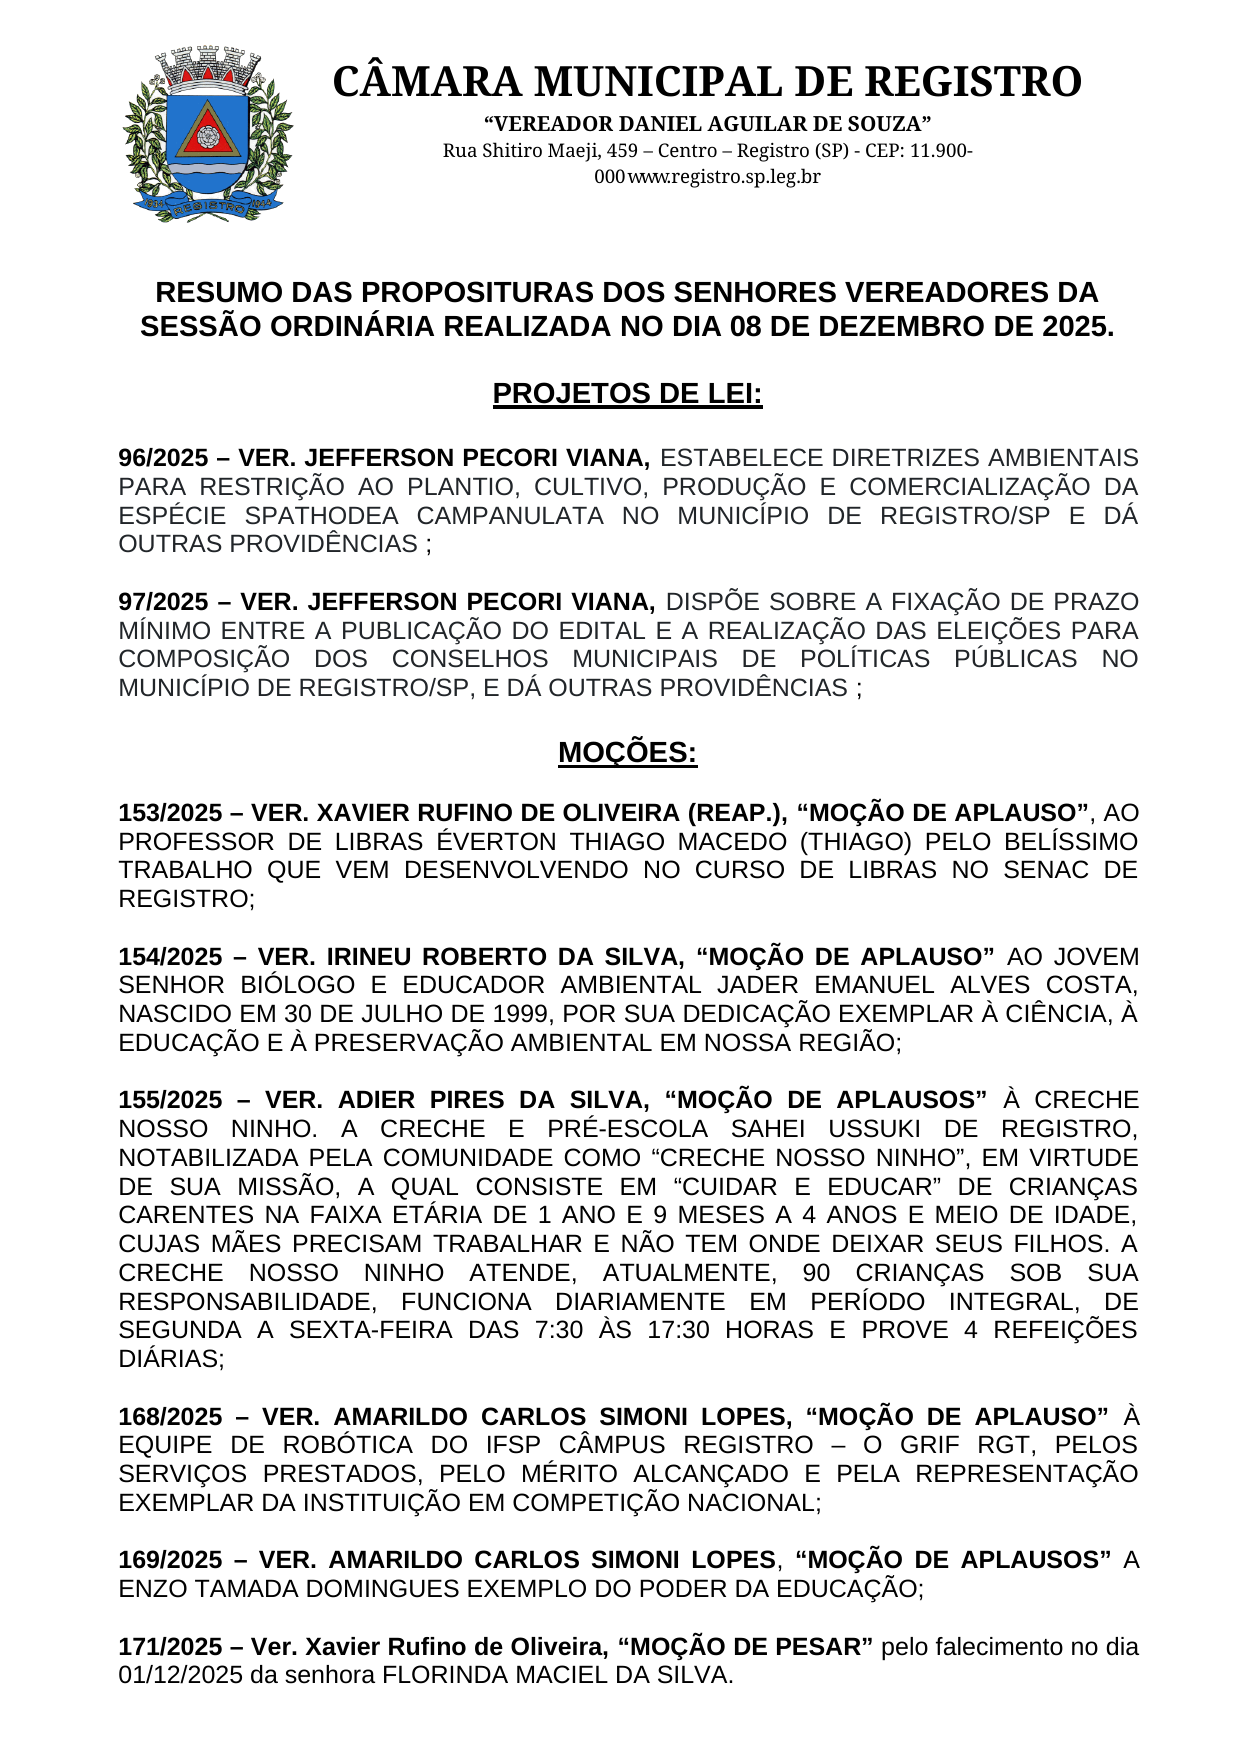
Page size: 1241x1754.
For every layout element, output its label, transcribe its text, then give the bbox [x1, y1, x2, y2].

text 169/2025 – VER. AMARILDO CARLOS SIMONI LOPES, “MOÇÃO DE APLAUSOS” A ENZO TAMADA DOMINGUES EXEMPLO DO PODER DA EDUCAÇÃO; [118, 1545, 1140, 1603]
subtitle PROJETOS DE LEI: [103, 376, 1152, 409]
subtitle RESUMO DAS PROPOSITURAS DOS SENHORES VEREADORES DA SESSÃO ORDINÁRIA REALIZADA NO DIA 08 DE DEZEMBRO DE 2025. [103, 275, 1152, 342]
text 168/2025 – VER. AMARILDO CARLOS SIMONI LOPES, “MOÇÃO DE APLAUSO” À EQUIPE DE ROBÓTICA DO IFSP CÂMPUS REGISTRO – O GRIF RGT, PELOS SERVIÇOS PRESTADOS, PELO MÉRITO ALCANÇADO E PELA REPRESENTAÇÃO EXEMPLAR DA INSTITUIÇÃO EM COMPETIÇÃO NACIONAL; [118, 1401, 1140, 1516]
text 155/2025 – VER. ADIER PIRES DA SILVA, “MOÇÃO DE APLAUSOS” À CRECHE NOSSO NINHO. A CRECHE E PRÉ-ESCOLA SAHEI USSUKI DE REGISTRO, NOTABILIZADA PELA COMUNIDADE COMO “CRECHE NOSSO NINHO”, EM VIRTUDE DE SUA MISSÃO, A QUAL CONSISTE EM “CUIDAR E EDUCAR” DE CRIANÇAS CARENTES NA FAIXA ETÁRIA DE 1 ANO E 9 MESES A 4 ANOS E MEIO DE IDADE, CUJAS MÃES PRECISAM TRABALHAR E NÃO TEM ONDE DEIXAR SEUS FILHOS. A CRECHE NOSSO NINHO ATENDE, ATUALMENTE, 90 CRIANÇAS SOB SUA RESPONSABILIDADE, FUNCIONA DIARIAMENTE EM PERÍODO INTEGRAL, DE SEGUNDA A SEXTA-FEIRA DAS 7:30 ÀS 17:30 HORAS E PROVE 4 REFEIÇÕES DIÁRIAS; [118, 1085, 1140, 1373]
text 153/2025 – VER. XAVIER RUFINO DE OLIVEIRA (REAP.), “MOÇÃO DE APLAUSO”, AO PROFESSOR DE LIBRAS ÉVERTON THIAGO MACEDO (THIAGO) PELO BELÍSSIMO TRABALHO QUE VEM DESENVOLVENDO NO CURSO DE LIBRAS NO SENAC DE REGISTRO; [118, 798, 1140, 913]
subtitle MOÇÕES: [103, 735, 1152, 769]
text 96/2025 – VER. JEFFERSON PECORI VIANA, ESTABELECE DIRETRIZES AMBIENTAIS PARA RESTRIÇÃO AO PLANTIO, CULTIVO, PRODUÇÃO E COMERCIALIZAÇÃO DA ESPÉCIE SPATHODEA CAMPANULATA NO MUNICÍPIO DE REGISTRO/SP E DÁ OUTRAS PROVIDÊNCIAS ; [118, 443, 1140, 558]
text 171/2025 – Ver. Xavier Rufino de Oliveira, “MOÇÃO DE PESAR” pelo falecimento no dia 01/12/2025 da senhora FLORINDA MACIEL DA SILVA. [118, 1631, 1140, 1689]
picture [118, 39, 298, 228]
text 97/2025 – VER. JEFFERSON PECORI VIANA, DISPÕE SOBRE A FIXAÇÃO DE PRAZO MÍNIMO ENTRE A PUBLICAÇÃO DO EDITAL E A REALIZAÇÃO DAS ELEIÇÕES PARA COMPOSIÇÃO DOS CONSELHOS MUNICIPAIS DE POLÍTICAS PÚBLICAS NO MUNICÍPIO DE REGISTRO/SP, E DÁ OUTRAS PROVIDÊNCIAS ; [118, 587, 1140, 702]
text 154/2025 – VER. IRINEU ROBERTO DA SILVA, “MOÇÃO DE APLAUSO” AO JOVEM SENHOR BIÓLOGO E EDUCADOR AMBIENTAL JADER EMANUEL ALVES COSTA, NASCIDO EM 30 DE JULHO DE 1999, POR SUA DEDICAÇÃO EXEMPLAR À CIÊNCIA, À EDUCAÇÃO E À PRESERVAÇÃO AMBIENTAL EM NOSSA REGIÃO; [118, 941, 1140, 1056]
